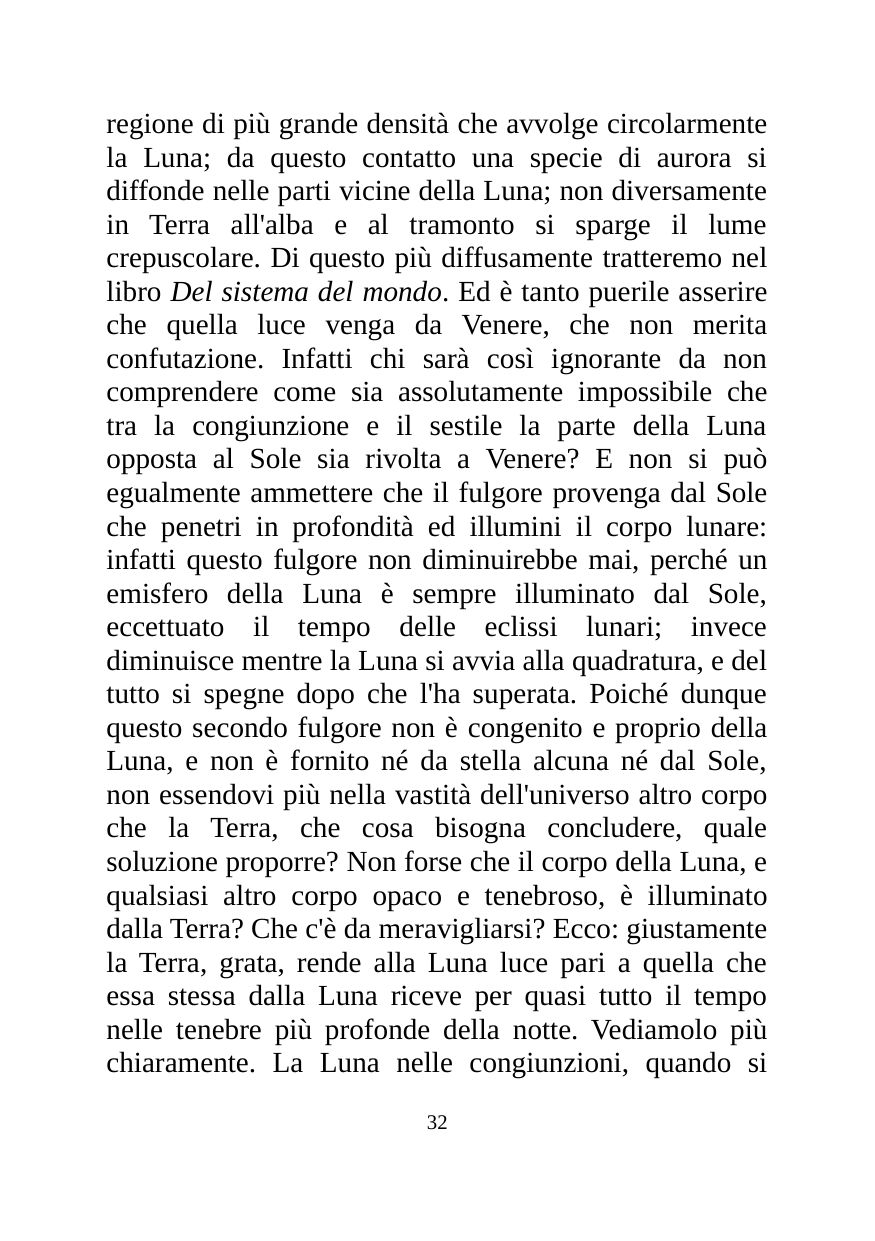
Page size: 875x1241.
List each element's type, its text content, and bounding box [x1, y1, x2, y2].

text regione di più grande densità che avvolge circolarmente la Luna; da questo contatto una specie di aurora si diffonde nelle parti vicine della Luna; non diversamente in Terra all'alba e al tramonto si sparge il lume crepuscolare. Di questo più diffusamente tratteremo nel libro Del sistema del mondo. Ed è tanto puerile asserire che quella luce venga da Venere, che non merita confutazione. Infatti chi sarà così ignorante da non comprendere come sia assolutamente impossibile che tra la congiunzione e il sestile la parte della Luna opposta al Sole sia rivolta a Venere? E non si può egualmente ammettere che il fulgore provenga dal Sole che penetri in profondità ed illumini il corpo lunare: infatti questo fulgore non diminuirebbe mai, perché un emisfero della Luna è sempre illuminato dal Sole, eccettuato il tempo delle eclissi lunari; invece diminuisce mentre la Luna si avvia alla quadratura, e del tutto si spegne dopo che l'ha superata. Poiché dunque questo secondo fulgore non è congenito e proprio della Luna, e non è fornito né da stella alcuna né dal Sole, non essendovi più nella vastità dell'universo altro corpo che la Terra, che cosa bisogna concludere, quale soluzione proporre? Non forse che il corpo della Luna, e qualsiasi altro corpo opaco e tenebroso, è illuminato dalla Terra? Che c'è da meravigliarsi? Ecco: giustamente la Terra, grata, rende alla Luna luce pari a quella che essa stessa dalla Luna riceve per quasi tutto il tempo nelle tenebre più profonde della notte. Vediamolo più chiaramente. La Luna nelle congiunzioni, quando si [106, 106, 768, 1079]
